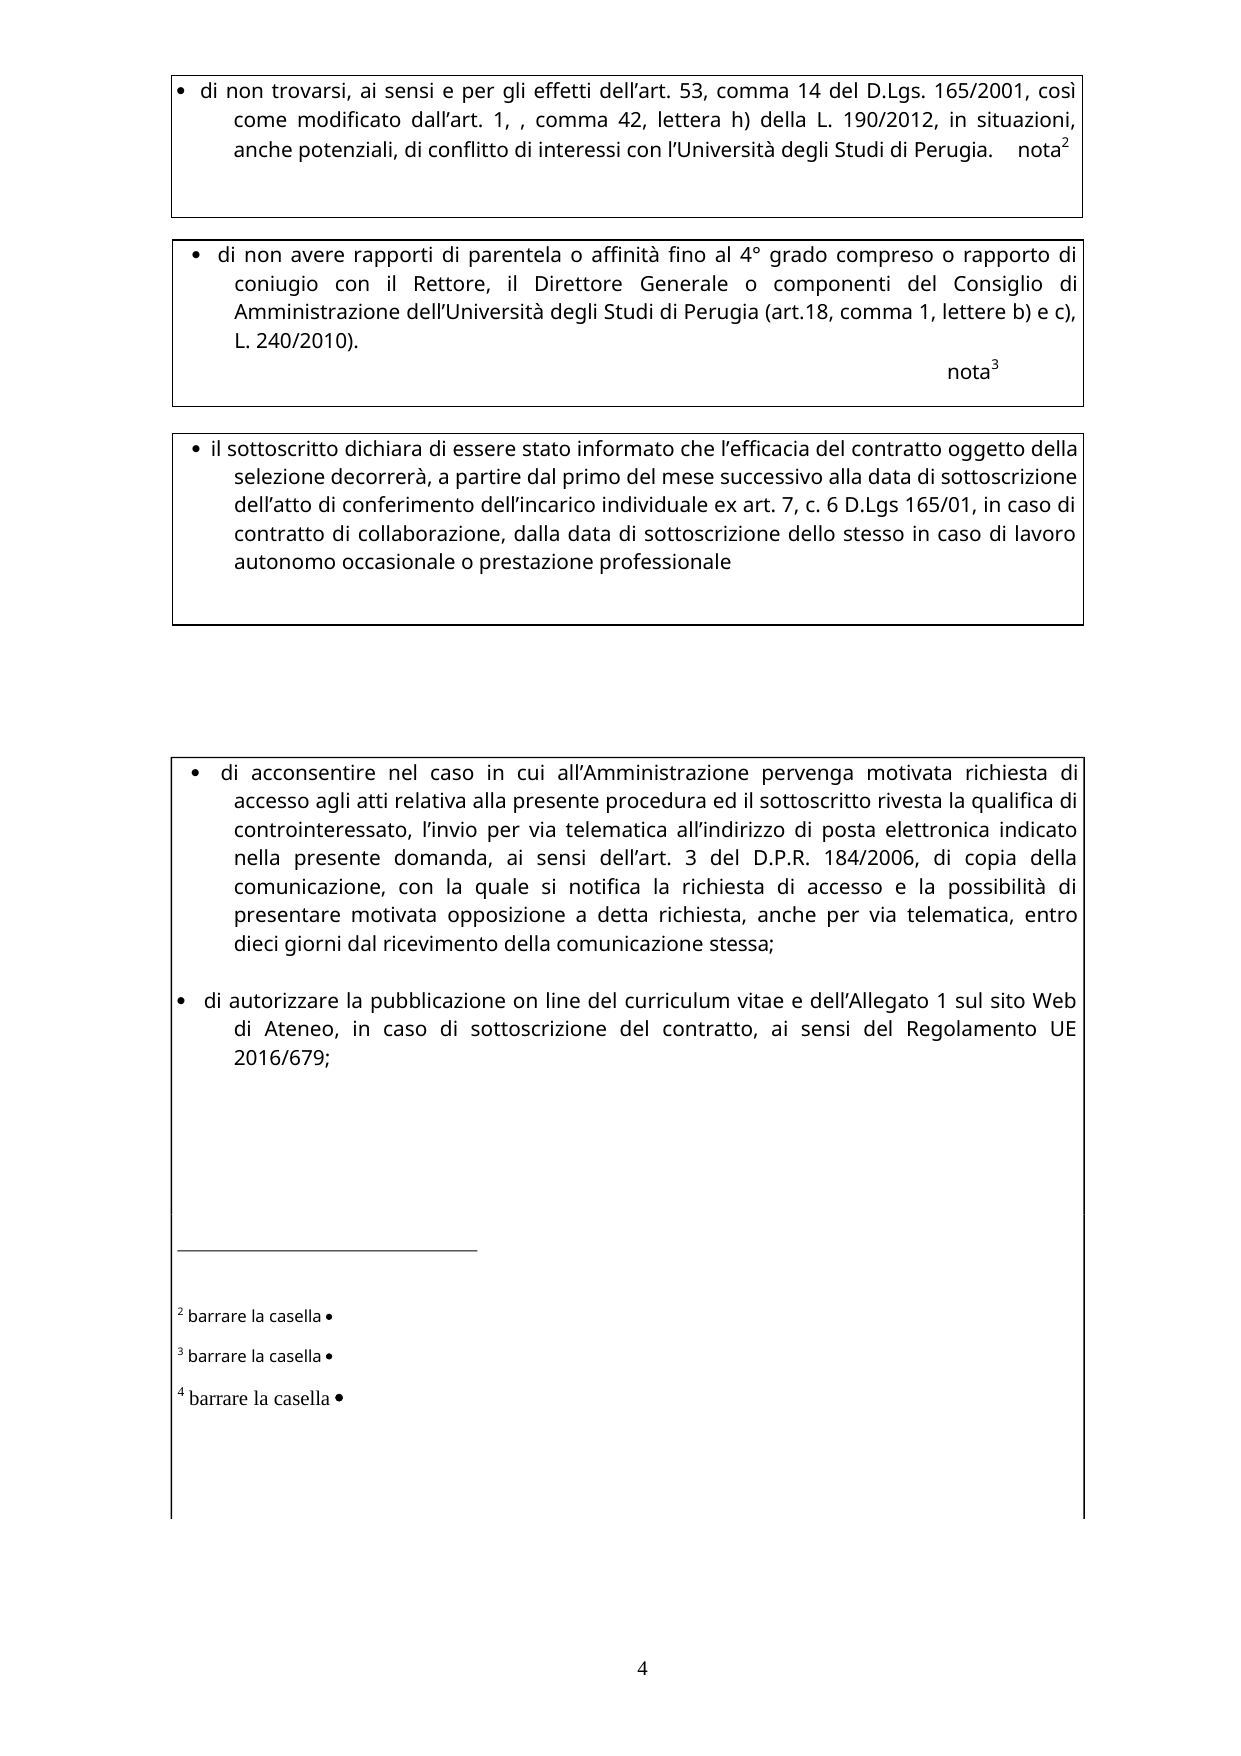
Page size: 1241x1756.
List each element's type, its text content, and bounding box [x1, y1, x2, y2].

text [1085, 1384, 1132, 1409]
text [1085, 1305, 1132, 1328]
text 4 barrare la casella  [177, 1384, 1083, 1409]
text 2 barrare la casella  [177, 1305, 1083, 1328]
text  di acconsentire nel caso in cui all’Amministrazione pervenga motivata richiesta di accesso agli atti relativa alla presente procedura ed il sottoscritto rivesta la qualifica di controinteressato, l’invio per via telematica all’indirizzo di posta elettronica indicato nella presente domanda, ai sensi dell’art. 3 del D.P.R. 184/2006, di copia della comunicazione, con la quale si notifica la richiesta di accesso e la possibilità di presentare motivata opposizione a detta richiesta, anche per via telematica, entro dieci giorni dal ricevimento della comunicazione stessa; [192, 759, 1079, 957]
text 3 barrare la casella  [177, 1344, 1083, 1367]
text nota3 [173, 355, 999, 385]
text [1085, 1344, 1132, 1367]
text  di autorizzare la pubblicazione on line del curriculum vitae e dell’Allegato 1 sul sito Web di Ateneo, in caso di sottoscrizione del contratto, ai sensi del Regolamento UE 2016/679; [177, 986, 1077, 1071]
text  di non avere rapporti di parentela o affinità fino al 4° grado compreso o rapporto di coniugio con il Rettore, il Direttore Generale o componenti del Consiglio di Amministrazione dell’Università degli Studi di Perugia (art.18, comma 1, lettere b) e c), L. 240/2010). [192, 241, 1078, 354]
text  il sottoscritto dichiara di essere stato informato che l’efficacia del contratto oggetto della selezione decorrerà, a partire dal primo del mese successivo alla data di sottoscrizione dell’atto di conferimento dell’incarico individuale ex art. 7, c. 6 D.Lgs 165/01, in caso di contratto di collaborazione, dalla data di sottoscrizione dello stesso in caso di lavoro autonomo occasionale o prestazione professionale [192, 434, 1078, 576]
text  di non trovarsi, ai sensi e per gli effetti dell’art. 53, comma 14 del D.Lgs. 165/2001, così come modificato dall’art. 1, , comma 42, lettera h) della L. 190/2012, in situazioni, anche potenziali, di conflitto di interessi con l’Università degli Studi di Perugia. nota2 [177, 76, 1077, 164]
